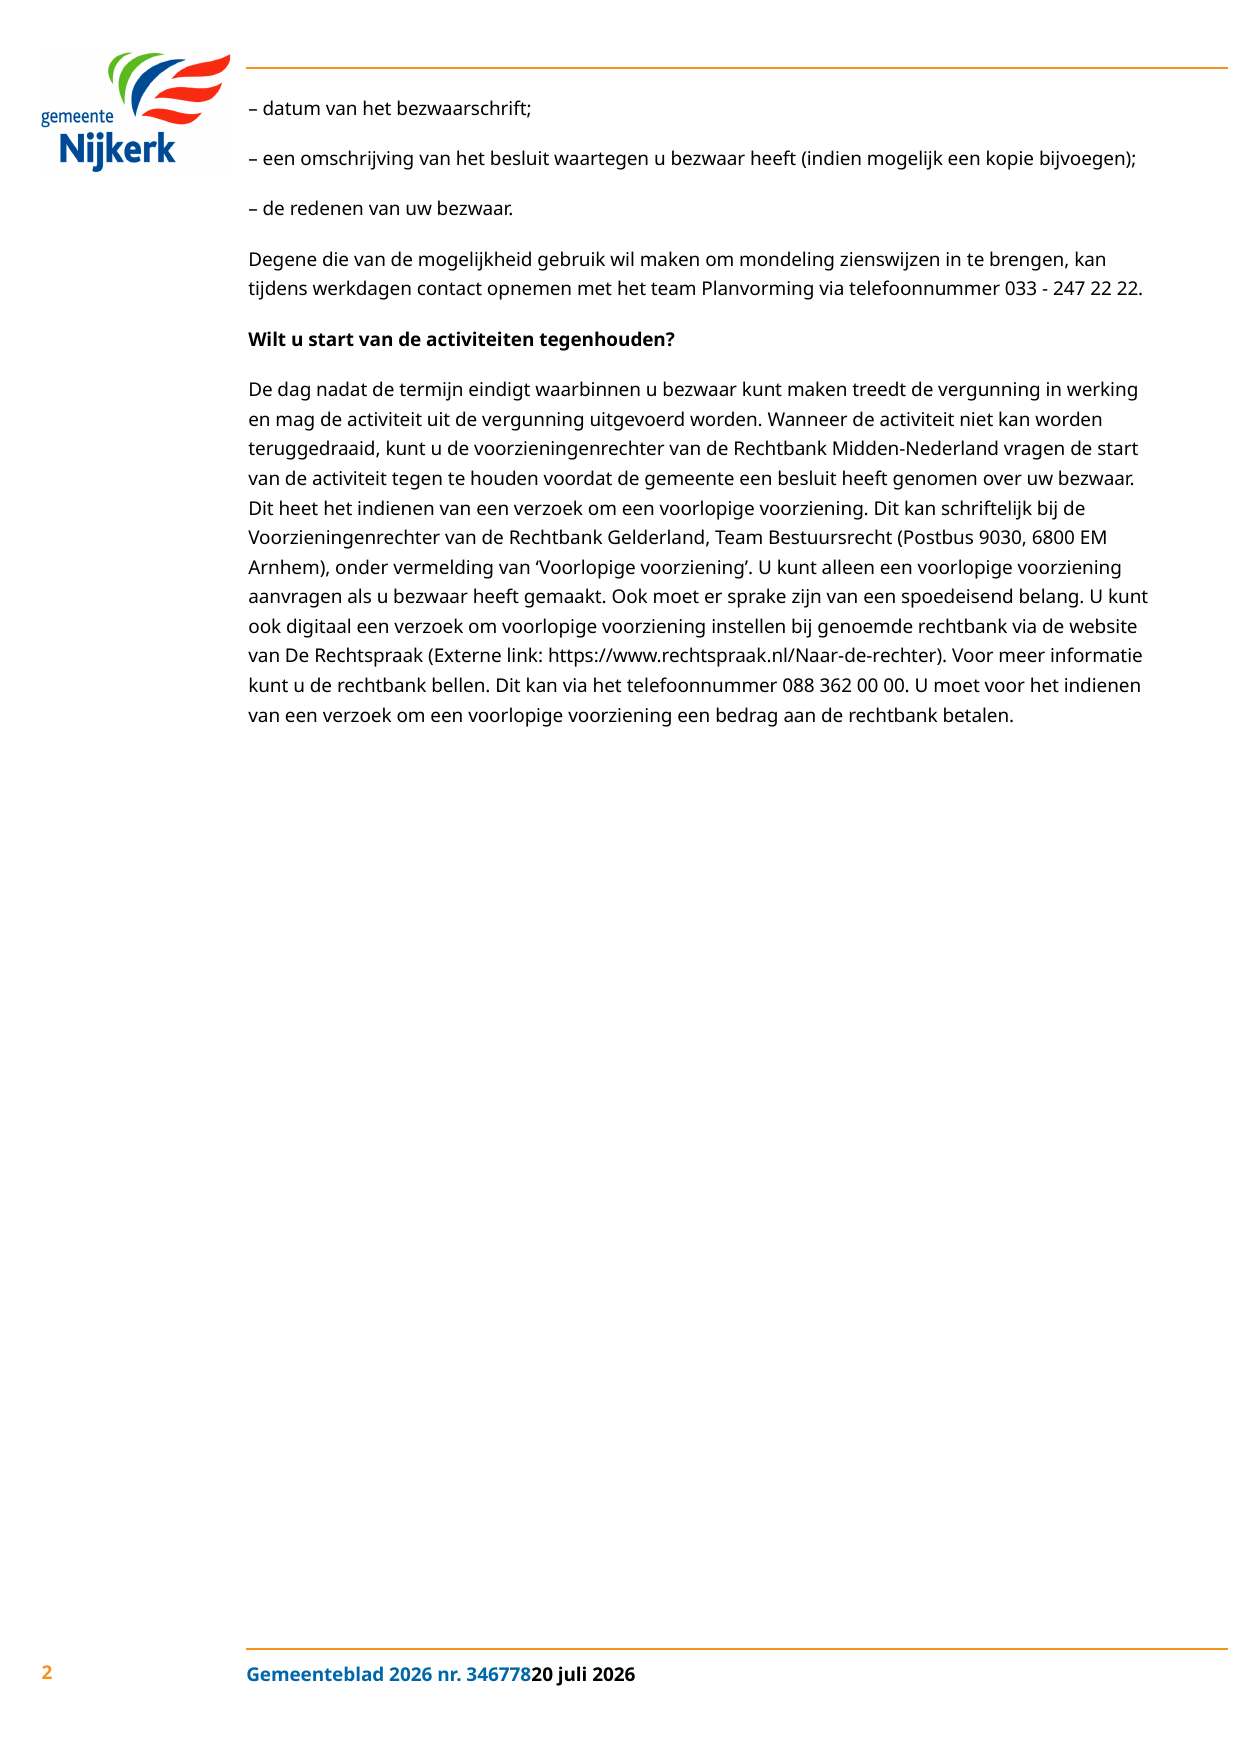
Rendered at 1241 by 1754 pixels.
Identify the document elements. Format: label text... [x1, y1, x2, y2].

text – de redenen van uw bezwaar. [248, 196, 1152, 221]
text Wilt u start van de activiteiten tegenhouden? [248, 326, 1152, 352]
text – een omschrijving van het besluit waartegen u bezwaar heeft (indien mogelijk een kopie bijvoegen); [248, 145, 1152, 171]
text Degene die van de mogelijkheid gebruik wil maken om mondeling zienswijzen in te brengen, kan tijdens werkdagen contact opnemen met het team Planvorming via telefoonnummer 033 - 247 22 22. [248, 246, 1152, 301]
text De dag nadat de termijn eindigt waarbinnen u bezwaar kunt maken treedt de vergunning in werking en mag de activiteit uit de vergunning uitgevoerd worden. Wanneer de activiteit niet kan worden teruggedraaid, kunt u de voorzieningenrechter van de Rechtbank Midden-Nederland vragen de start van de activiteit tegen te houden voordat de gemeente een besluit heeft genomen over uw bezwaar. Dit heet het indienen van een verzoek om een voorlopige voorziening. Dit kan schriftelijk bij de Voorzieningenrechter van de Rechtbank Gelderland, Team Bestuursrecht (Postbus 9030, 6800 EM Arnhem), onder vermelding van ‘Voorlopige voorziening’. U kunt alleen een voorlopige voorziening aanvragen als u bezwaar heeft gemaakt. Ook moet er sprake zijn van een spoedeisend belang. U kunt ook digitaal een verzoek om voorlopige voorziening instellen bij genoemde rechtbank via de website van De Rechtspraak (Externe link: https://www.rechtspraak.nl/Naar-de-rechter). Voor meer informatie kunt u de rechtbank bellen. Dit kan via het telefoonnummer 088 362 00 00. U moet voor het indienen van een verzoek om een voorlopige voorziening een bedrag aan de rechtbank betalen. [248, 376, 1152, 728]
picture [41, 47, 231, 172]
text – datum van het bezwaarschrift; [248, 95, 1152, 121]
